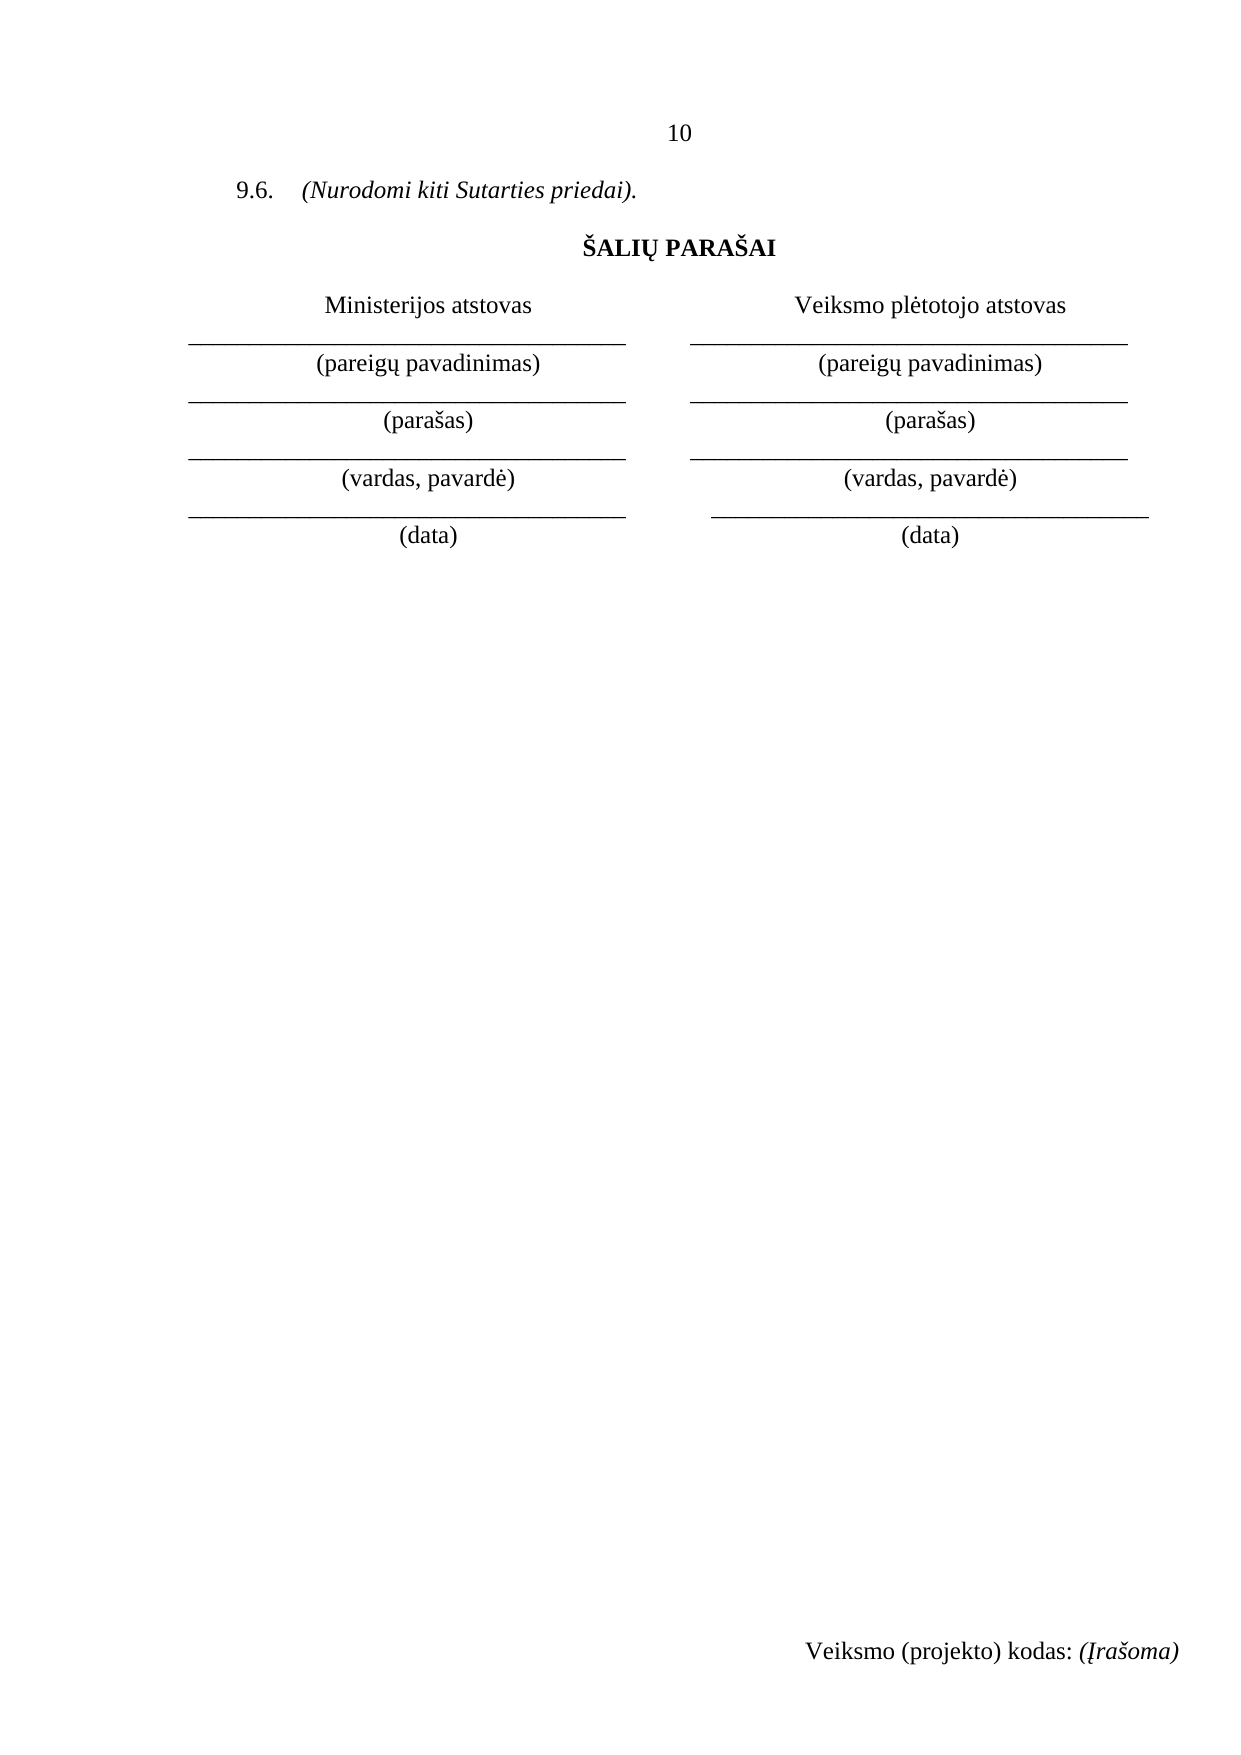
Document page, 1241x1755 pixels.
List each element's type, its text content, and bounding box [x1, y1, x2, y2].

table_cell (pareigų pavadinimas) [177, 319, 679, 377]
table_cell (vardas, pavardė) (data) [177, 434, 679, 549]
table_cell (parašas) [177, 377, 679, 434]
table_cell (pareigų pavadinimas) [679, 319, 1181, 377]
table_cell (vardas, pavardė) (data) [679, 434, 1181, 549]
table_cell (parašas) [679, 377, 1181, 434]
table_header Ministerijos atstovas [177, 291, 679, 319]
table_header Veiksmo plėtotojo atstovas [679, 291, 1181, 319]
text 9.6. (Nurodomi kiti Sutarties priedai). [177, 176, 1181, 204]
text ŠALIŲ PARAŠAI [177, 233, 1181, 262]
